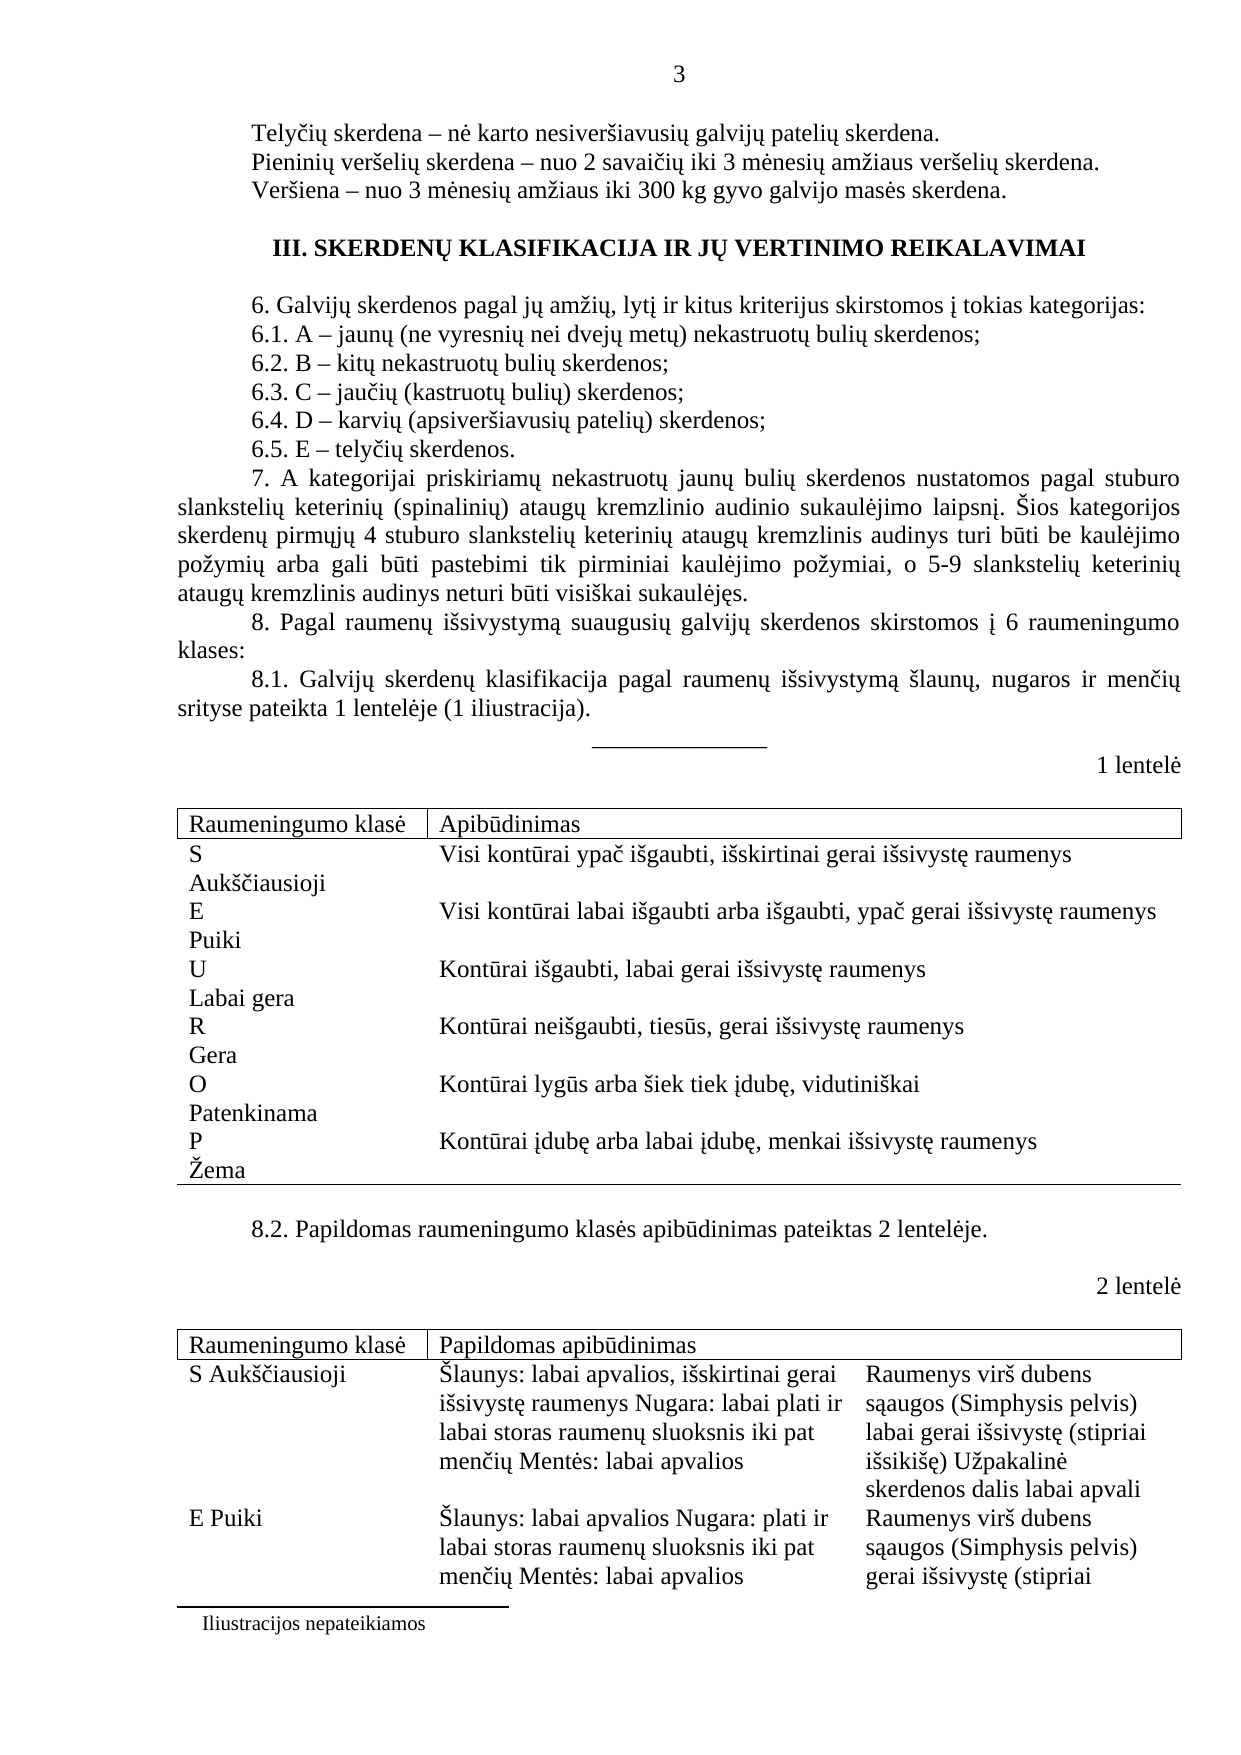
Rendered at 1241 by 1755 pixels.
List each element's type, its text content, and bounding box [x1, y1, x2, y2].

table_cell Raumenys virš dubens sąaugos (Simphysis pelvis) labai gerai išsivystę (stipriai išsikišę) Užpakalinė skerdenos dalis labai apvali [854, 1360, 1181, 1503]
table_cell S Aukščiausioji [177, 1360, 428, 1503]
text 8.1. Galvijų skerdenų klasifikacija pagal raumenų išsivystymą šlaunų, nugaros ir menčių srityse pateikta 1 lentelėje (1 iliustracija). [177, 664, 1181, 722]
text 7. A kategorijai priskiriamų nekastruotų jaunų bulių skerdenos nustatomos pagal stuburo slankstelių keterinių (spinalinių) ataugų kremzlinio audinio sukaulėjimo laipsnį. Šios kategorijos skerdenų pirmųjų 4 stuburo slankstelių keterinių ataugų kremzlinis audinys turi būti be kaulėjimo požymių arba gali būti pastebimi tik pirminiai kaulėjimo požymiai, o 5-9 slankstelių keterinių ataugų kremzlinis audinys neturi būti visiškai sukaulėjęs. [177, 463, 1181, 607]
table_cell Kontūrai neišgaubti, tiesūs, gerai išsivystę raumenys [428, 1011, 1181, 1069]
text 6.4. D – karvių (apsiveršiavusių patelių) skerdenos; [177, 406, 1181, 434]
table_cell P Žema [177, 1126, 428, 1184]
table_cell Visi kontūrai labai išgaubti arba išgaubti, ypač gerai išsivystę raumenys [428, 896, 1181, 954]
text 6.5. E – telyčių skerdenos. [177, 434, 1181, 463]
table_cell Visi kontūrai ypač išgaubti, išskirtinai gerai išsivystę raumenys [428, 839, 1181, 896]
table_cell Kontūrai lygūs arba šiek tiek įdubę, vidutiniškai [428, 1069, 1181, 1126]
table_cell Šlaunys: labai apvalios, išskirtinai gerai išsivystę raumenys Nugara: labai plati ir labai storas raumenų sluoksnis iki pat menčių Mentės: labai apvalios [428, 1360, 854, 1503]
table_header Papildomas apibūdinimas [428, 1330, 1181, 1358]
text 8.2. Papildomas raumeningumo klasės apibūdinimas pateiktas 2 lentelėje. [177, 1214, 1181, 1242]
text III. SKERDENŲ KLASIFIKACIJA IR JŲ VERTINIMO REIKALAVIMAI [177, 233, 1181, 262]
table_cell Šlaunys: labai apvalios Nugara: plati ir labai storas raumenų sluoksnis iki pat menčių Mentės: labai apvalios [428, 1503, 854, 1589]
text 6.2. B – kitų nekastruotų bulių skerdenos; [177, 348, 1181, 377]
text Pieninių veršelių skerdena – nuo 2 savaičių iki 3 mėnesių amžiaus veršelių skerdena. [177, 147, 1181, 176]
table_header Raumeningumo klasė [178, 809, 427, 838]
table_cell Raumenys virš dubens sąaugos (Simphysis pelvis) gerai išsivystę (stipriai [854, 1503, 1181, 1589]
text Veršiena – nuo 3 mėnesių amžiaus iki 300 kg gyvo galvijo masės skerdena. [177, 176, 1181, 204]
text 6.3. C – jaučių (kastruotų bulių) skerdenos; [177, 377, 1181, 406]
table_header Raumeningumo klasė [178, 1330, 427, 1358]
table_header Apibūdinimas [428, 809, 1181, 838]
text Iliustracijos nepateikiamos [177, 1607, 1181, 1636]
table_cell U Labai gera [177, 954, 428, 1011]
text 6. Galvijų skerdenos pagal jų amžių, lytį ir kitus kriterijus skirstomos į tokias kategorijas: [177, 291, 1181, 319]
table_cell O Patenkinama [177, 1069, 428, 1126]
table_cell E Puiki [177, 896, 428, 954]
text 1 lentelė [177, 751, 1181, 779]
table_cell E Puiki [177, 1503, 428, 1589]
table_cell R Gera [177, 1011, 428, 1069]
text 2 lentelė [177, 1271, 1181, 1300]
table_cell Kontūrai įdubę arba labai įdubę, menkai išsivystę raumenys [428, 1126, 1181, 1184]
table_cell Kontūrai išgaubti, labai gerai išsivystę raumenys [428, 954, 1181, 1011]
table_cell S Aukščiausioji [177, 839, 428, 896]
text 6.1. A – jaunų (ne vyresnių nei dvejų metų) nekastruotų bulių skerdenos; [177, 319, 1181, 348]
text ______________ [177, 722, 1181, 751]
text 8. Pagal raumenų išsivystymą suaugusių galvijų skerdenos skirstomos į 6 raumeningumo klases: [177, 607, 1181, 664]
text Telyčių skerdena – nė karto nesiveršiavusių galvijų patelių skerdena. [177, 118, 1181, 147]
